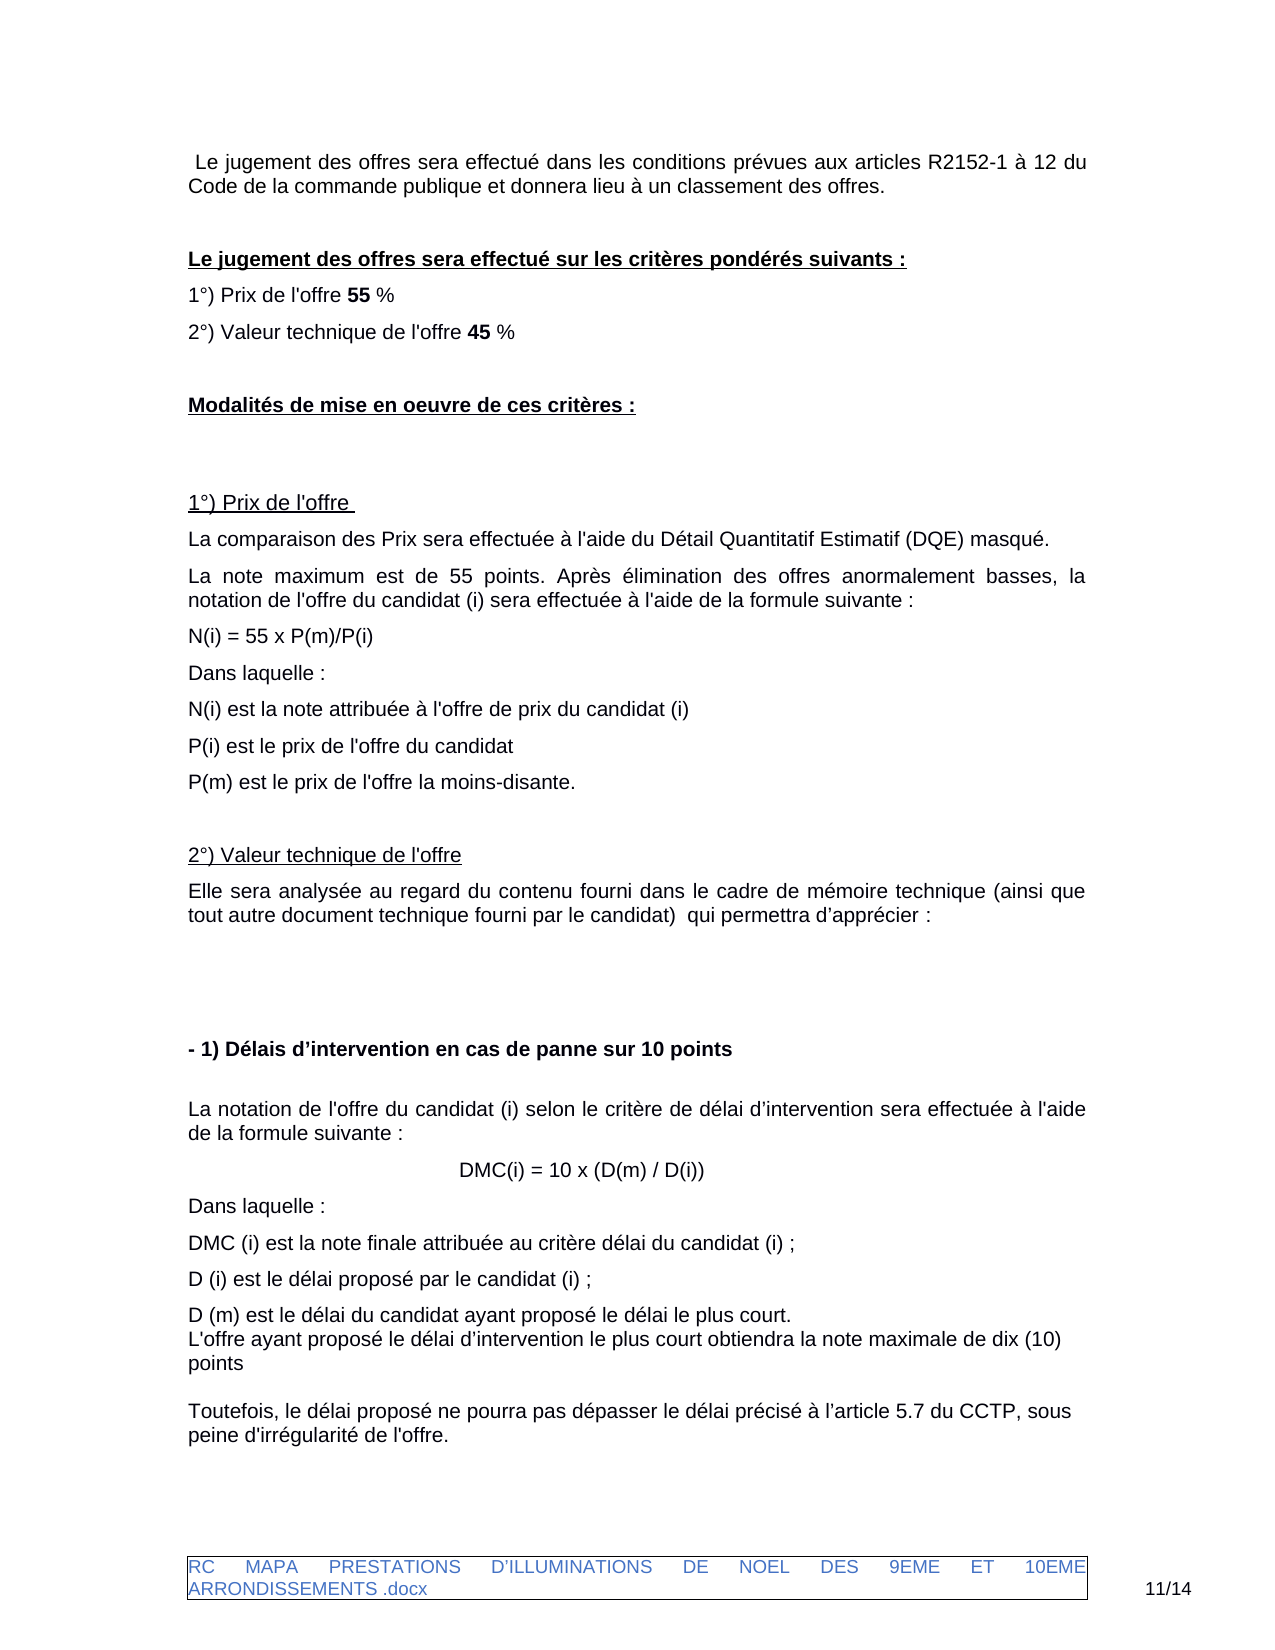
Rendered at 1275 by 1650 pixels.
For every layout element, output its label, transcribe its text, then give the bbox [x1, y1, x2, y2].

text P(m) est le prix de l'offre la moins-disante. [188, 770, 1087, 794]
text 1°) Prix de l'offre [188, 489, 1087, 515]
text Le jugement des offres sera effectué sur les critères pondérés suivants : [188, 247, 1087, 271]
text 1°) Prix de l'offre 55 % [188, 283, 1087, 307]
text 2°) Valeur technique de l'offre [188, 843, 1087, 867]
text L'offre ayant proposé le délai d’intervention le plus court obtiendra la note maximale de dix (10) points [188, 1327, 1087, 1375]
text La notation de l'offre du candidat (i) selon le critère de délai d’intervention sera effectuée à l'aide de la formule suivante : [188, 1097, 1087, 1145]
text P(i) est le prix de l'offre du candidat [188, 733, 1087, 757]
text DMC (i) est la note finale attribuée au critère délai du candidat (i) ; [188, 1230, 1087, 1254]
text Toutefois, le délai proposé ne pourra pas dépasser le délai précisé à l’article 5.7 du CCTP, sous peine d'irrégularité de l'offre. [188, 1399, 1087, 1447]
text La comparaison des Prix sera effectuée à l'aide du Détail Quantitatif Estimatif (DQE) masqué. [188, 527, 1087, 551]
text - 1) Délais d’intervention en cas de panne sur 10 points [188, 1037, 1087, 1061]
text Dans laquelle : [188, 661, 1087, 684]
text Le jugement des offres sera effectué dans les conditions prévues aux articles R2152-1 à 12 du Code de la commande publique et donnera lieu à un classement des offres. [188, 150, 1087, 198]
text Dans laquelle : [188, 1194, 1087, 1218]
text Elle sera analysée au regard du contenu fourni dans le cadre de mémoire technique (ainsi que tout autre document technique fourni par le candidat) qui permettra d’apprécier : [188, 879, 1087, 927]
text La note maximum est de 55 points. Après élimination des offres anormalement basses, la notation de l'offre du candidat (i) sera effectuée à l'aide de la formule suivante : [188, 564, 1087, 612]
text N(i) = 55 x P(m)/P(i) [188, 624, 1087, 648]
text DMC(i) = 10 x (D(m) / D(i)) [188, 1157, 1087, 1181]
text N(i) est la note attribuée à l'offre de prix du candidat (i) [188, 697, 1087, 721]
text D (m) est le délai du candidat ayant proposé le délai le plus court. [188, 1303, 1087, 1327]
text Modalités de mise en oeuvre de ces critères : [188, 393, 1087, 417]
text 2°) Valeur technique de l'offre 45 % [188, 320, 1087, 344]
text D (i) est le délai proposé par le candidat (i) ; [188, 1267, 1087, 1291]
